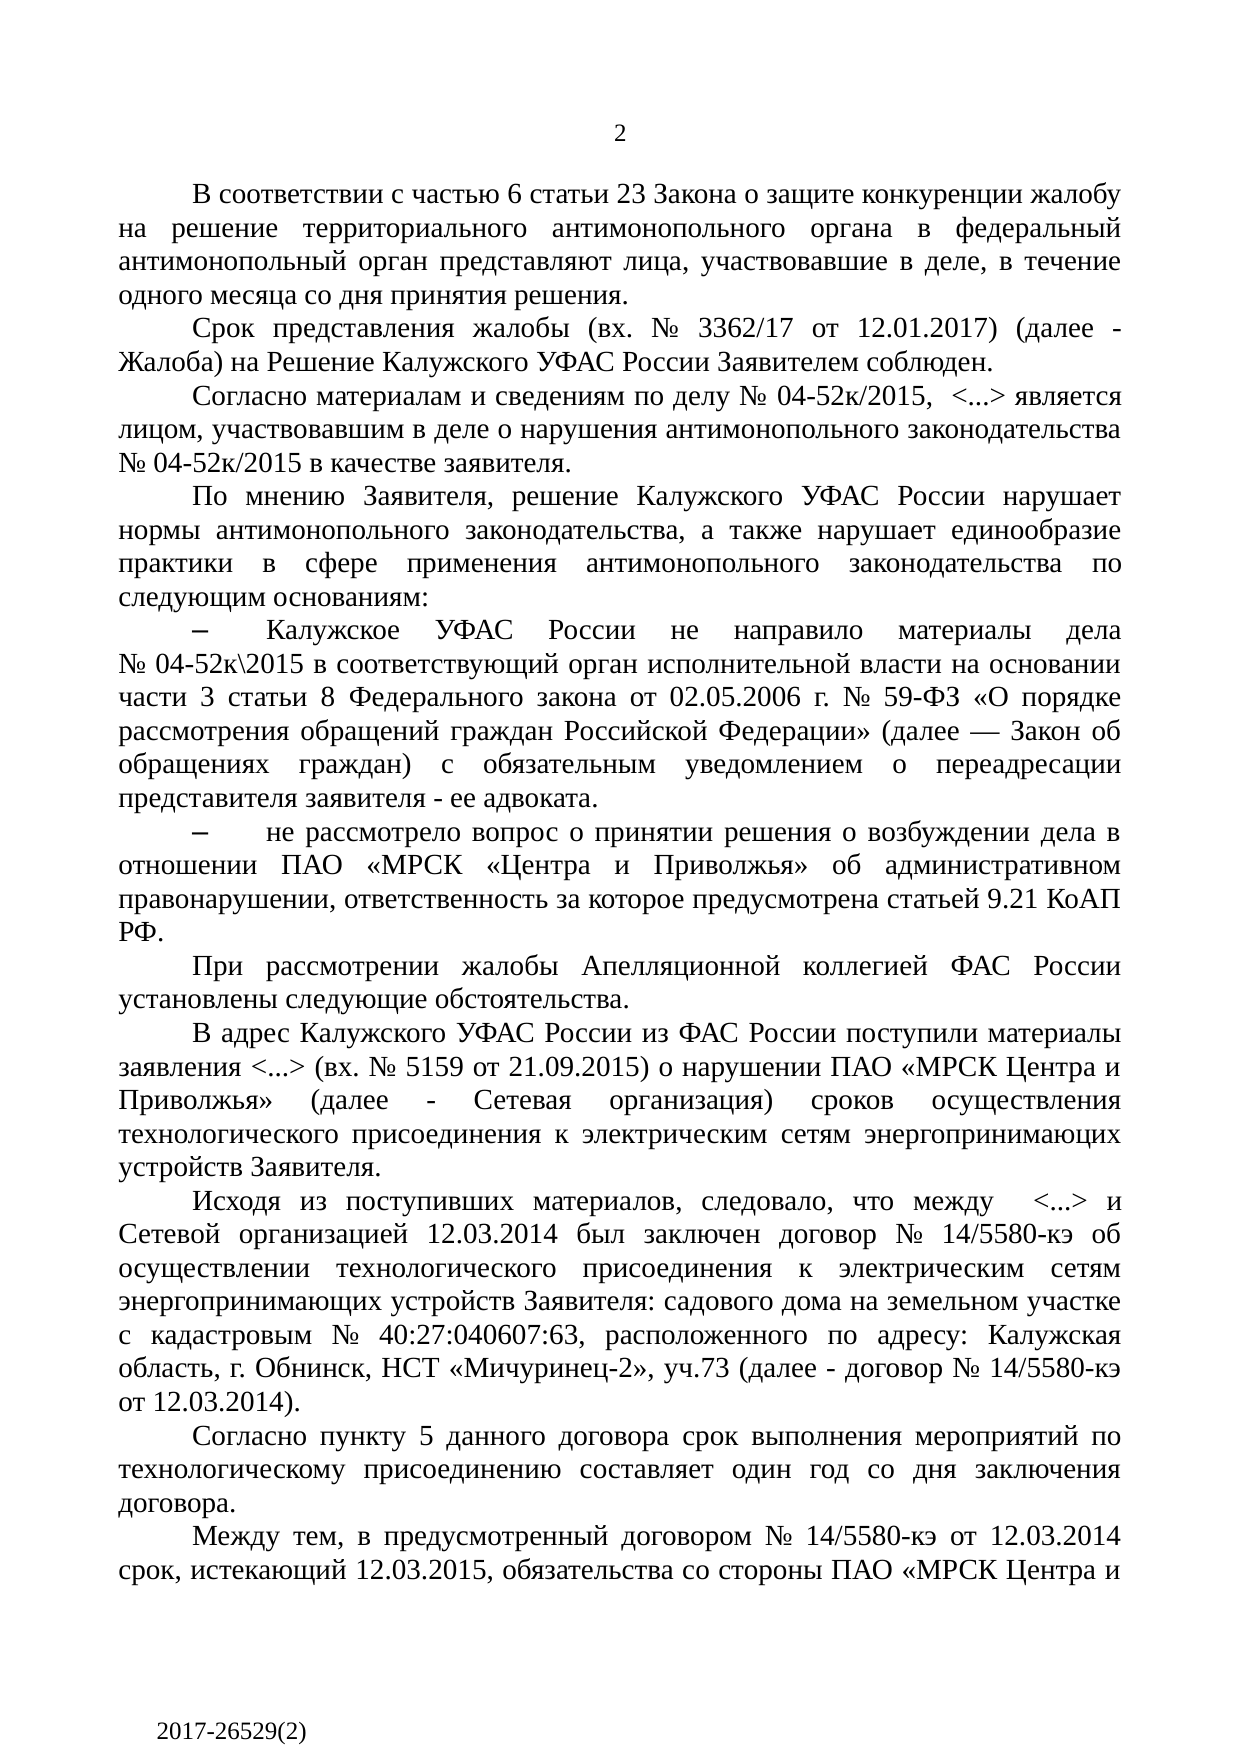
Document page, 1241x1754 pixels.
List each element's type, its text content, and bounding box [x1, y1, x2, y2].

text Срок представления жалобы (вх. № 3362/17 от 12.01.2017) (далее - Жалоба) на Решение Калужского УФАС России Заявителем соблюден. [118, 311, 1122, 378]
list Калужское УФАС России не направило материалы дела № 04-52к\2015 в соответствующий орган исполнительной власти на основании части 3 статьи 8 Федерального закона от 02.05.2006 г. № 59-ФЗ «О порядке рассмотрения обращений граждан Российской Федерации» (далее — Закон об обращениях граждан) с обязательным уведомлением о переадресации представителя заявителя - ее адвоката. [118, 612, 1122, 814]
text В соответствии с частью 6 статьи 23 Закона о защите конкуренции жалобу на решение территориального антимонопольного органа в федеральный антимонопольный орган представляют лица, участвовавшие в деле, в течение одного месяца со дня принятия решения. [118, 176, 1122, 311]
text Исходя из поступивших материалов, следовало, что между <...> и Сетевой организацией 12.03.2014 был заключен договор № 14/5580-кэ об осуществлении технологического присоединения к электрическим сетям энергопринимающих устройств Заявителя: садового дома на земельном участке с кадастровым № 40:27:040607:63, расположенного по адресу: Калужская область, г. Обнинск, НСТ «Мичуринец-2», уч.73 (далее - договор № 14/5580-кэ от 12.03.2014). [118, 1183, 1122, 1418]
text Согласно пункту 5 данного договора срок выполнения мероприятий по технологическому присоединению составляет один год со дня заключения договора. [118, 1418, 1122, 1518]
list не рассмотрело вопрос о принятии решения о возбуждении дела в отношении ПАО «МРСК «Центра и Приволжья» об административном правонарушении, ответственность за которое предусмотрена статьей 9.21 КоАП РФ. [118, 814, 1122, 948]
text По мнению Заявителя, решение Калужского УФАС России нарушает нормы антимонопольного законодательства, а также нарушает единообразие практики в сфере применения антимонопольного законодательства по следующим основаниям: [118, 478, 1122, 612]
text При рассмотрении жалобы Апелляционной коллегией ФАС России установлены следующие обстоятельства. [118, 948, 1122, 1015]
text Между тем, в предусмотренный договором № 14/5580-кэ от 12.03.2014 срок, истекающий 12.03.2015, обязательства со стороны ПАО «МРСК Центра и [118, 1518, 1122, 1585]
text Согласно материалам и сведениям по делу № 04-52к/2015, <...> является лицом, участвовавшим в деле о нарушения антимонопольного законодательства № 04-52к/2015 в качестве заявителя. [118, 378, 1122, 478]
text В адрес Калужского УФАС России из ФАС России поступили материалы заявления <...> (вх. № 5159 от 21.09.2015) о нарушении ПАО «МРСК Центра и Приволжья» (далее - Сетевая организация) сроков осуществления технологического присоединения к электрическим сетям энергопринимаюцих устройств Заявителя. [118, 1015, 1122, 1183]
